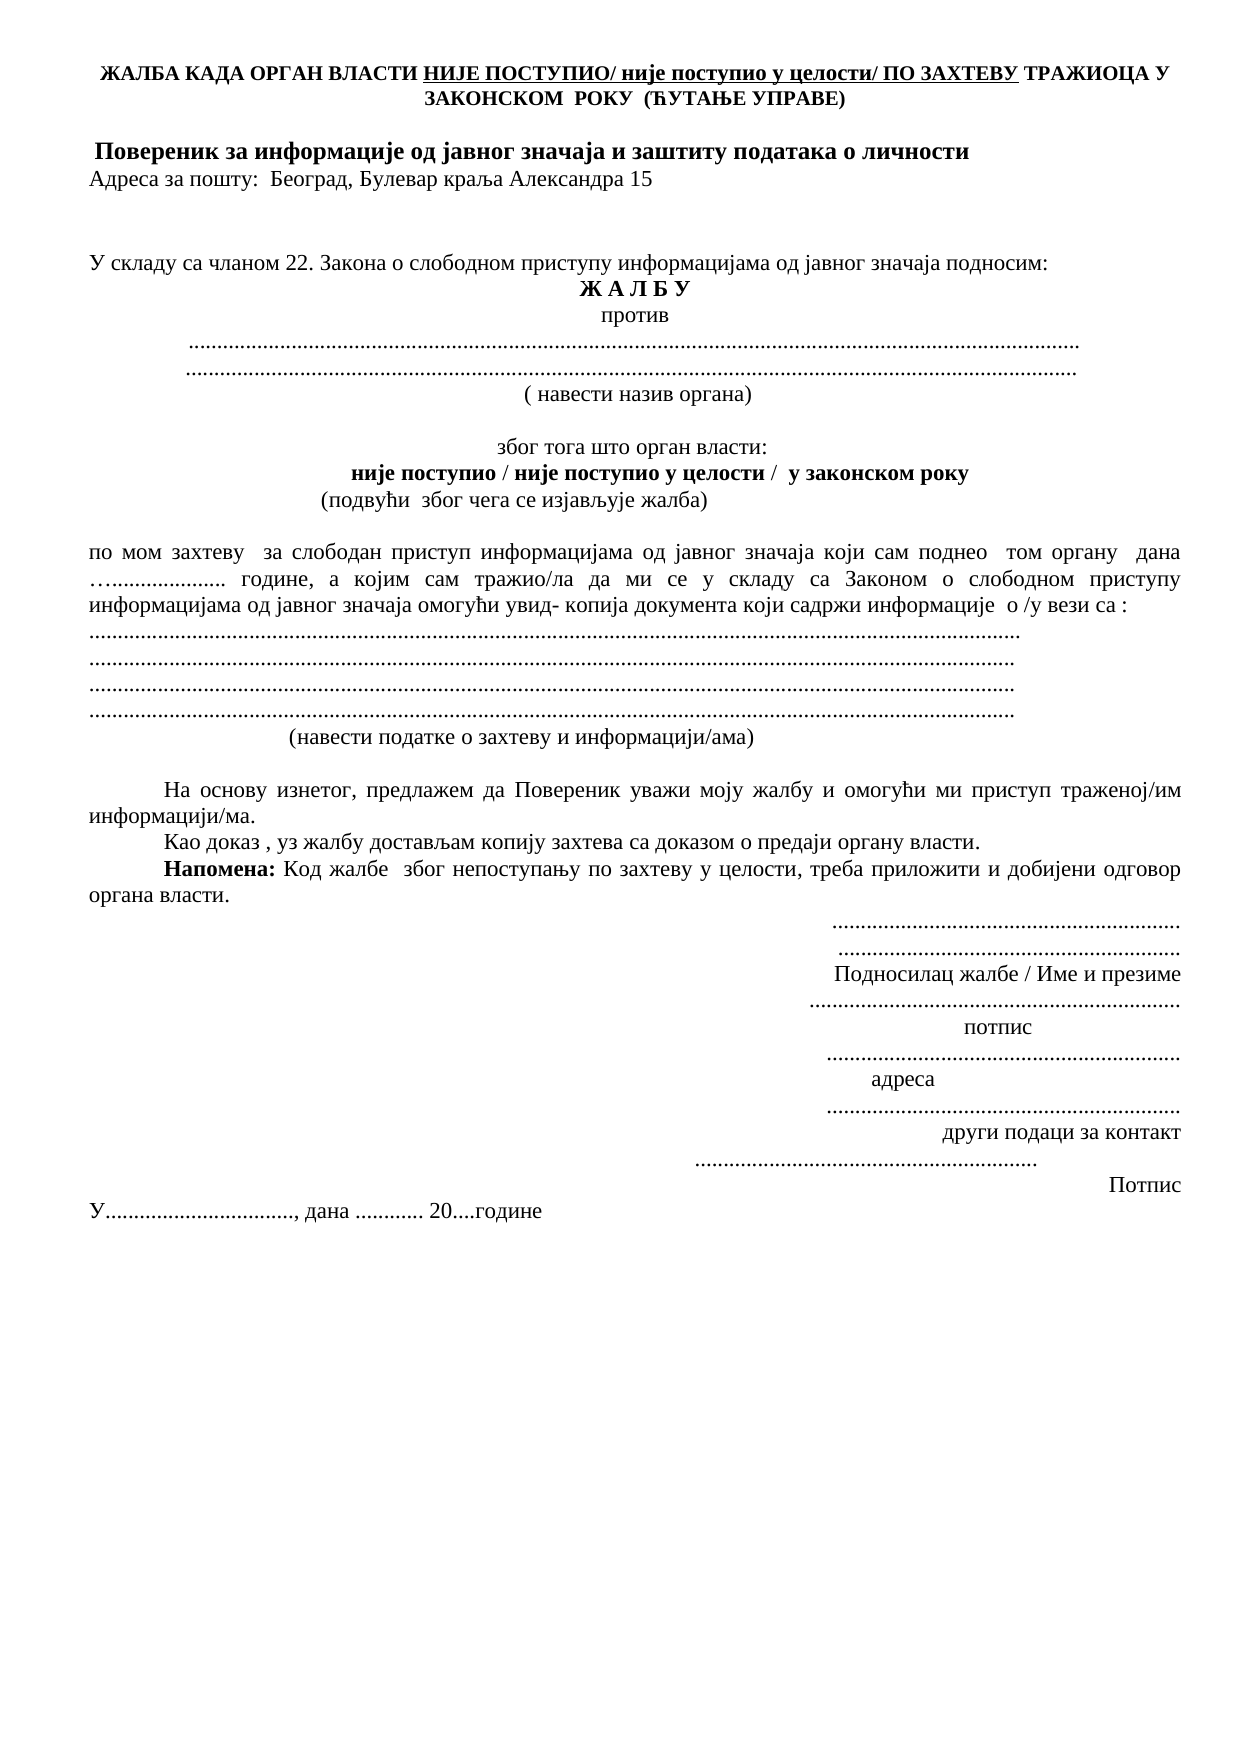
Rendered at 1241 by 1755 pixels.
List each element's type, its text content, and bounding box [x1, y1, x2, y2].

text .................................................................................................................................................................. [89, 670, 1181, 697]
text .............................................................. адреса [214, 1039, 1181, 1092]
text На основу изнетог, предлажем да Повереник уважи моју жалбу и омогући ми приступ траженој/им информацији/ма. [89, 776, 1181, 828]
text ................................................................. потпис [614, 986, 1181, 1039]
text Повереник за информације од јавног значаја и заштиту података о личности [89, 136, 1181, 164]
text ............................................................................................................................................................ [89, 354, 1181, 380]
text по мом захтеву за слободан приступ информацијама од јавног значаја који сам поднео том органу дана ….................... године, а којим сам тражио/ла да ми се у складу са Законом о слободном приступу информацијама од јавног значаја омогући увид- копија документа који садржи информације о /у вези са : [89, 538, 1181, 617]
text У складу са чланом 22. Закона о слободном приступу информацијама од јавног значаја подносим: [89, 248, 1181, 275]
text (навести податке о захтеву и информацији/ама) [89, 723, 1181, 749]
text Подносилац жалбе / Име и презиме [614, 960, 1181, 986]
text ................................................................................................................................................................... [89, 617, 1181, 644]
text Напомена: Код жалбе због непоступању по захтеву у целости, треба приложити и добијени одговор органа власти. [89, 855, 1181, 907]
text ............................................................. [614, 907, 1181, 934]
text ЖАЛБА КАДА ОРГАН ВЛАСТИ НИЈЕ ПОСТУПИО/ није поступио у целости/ ПО ЗАХТЕВУ ТРАЖИОЦА У ЗАКОНСКОМ РОКУ (ЋУТАЊЕ УПРАВЕ) [89, 59, 1181, 109]
text против [89, 301, 1181, 328]
text Адреса за пошту: Београд, Булевар краља Александра 15 [89, 164, 1181, 191]
text Ж А Л Б У [89, 275, 1181, 301]
text није поступио / није поступио у целости / у законском року [139, 459, 1181, 486]
text ............................................................ [89, 1144, 1181, 1171]
text .................................................................................................................................................................. [89, 697, 1181, 723]
text .............................................................. други подаци за контакт [214, 1092, 1181, 1144]
text (подвући због чега се изјављује жалба) [126, 486, 1181, 512]
text ............................................................ [614, 934, 1181, 960]
text .................................................................................................................................................................. [89, 644, 1181, 670]
text ( навести назив органа) [89, 380, 1181, 407]
text ............................................................................................................................................................ [89, 328, 1181, 354]
text због тога што орган власти: [89, 433, 1181, 459]
text Као доказ , уз жалбу достављам копију захтева са доказом о предаји органу власти. [89, 828, 1181, 855]
text У................................., дана ............ 20....године [89, 1197, 1181, 1224]
text Потпис [614, 1171, 1181, 1197]
